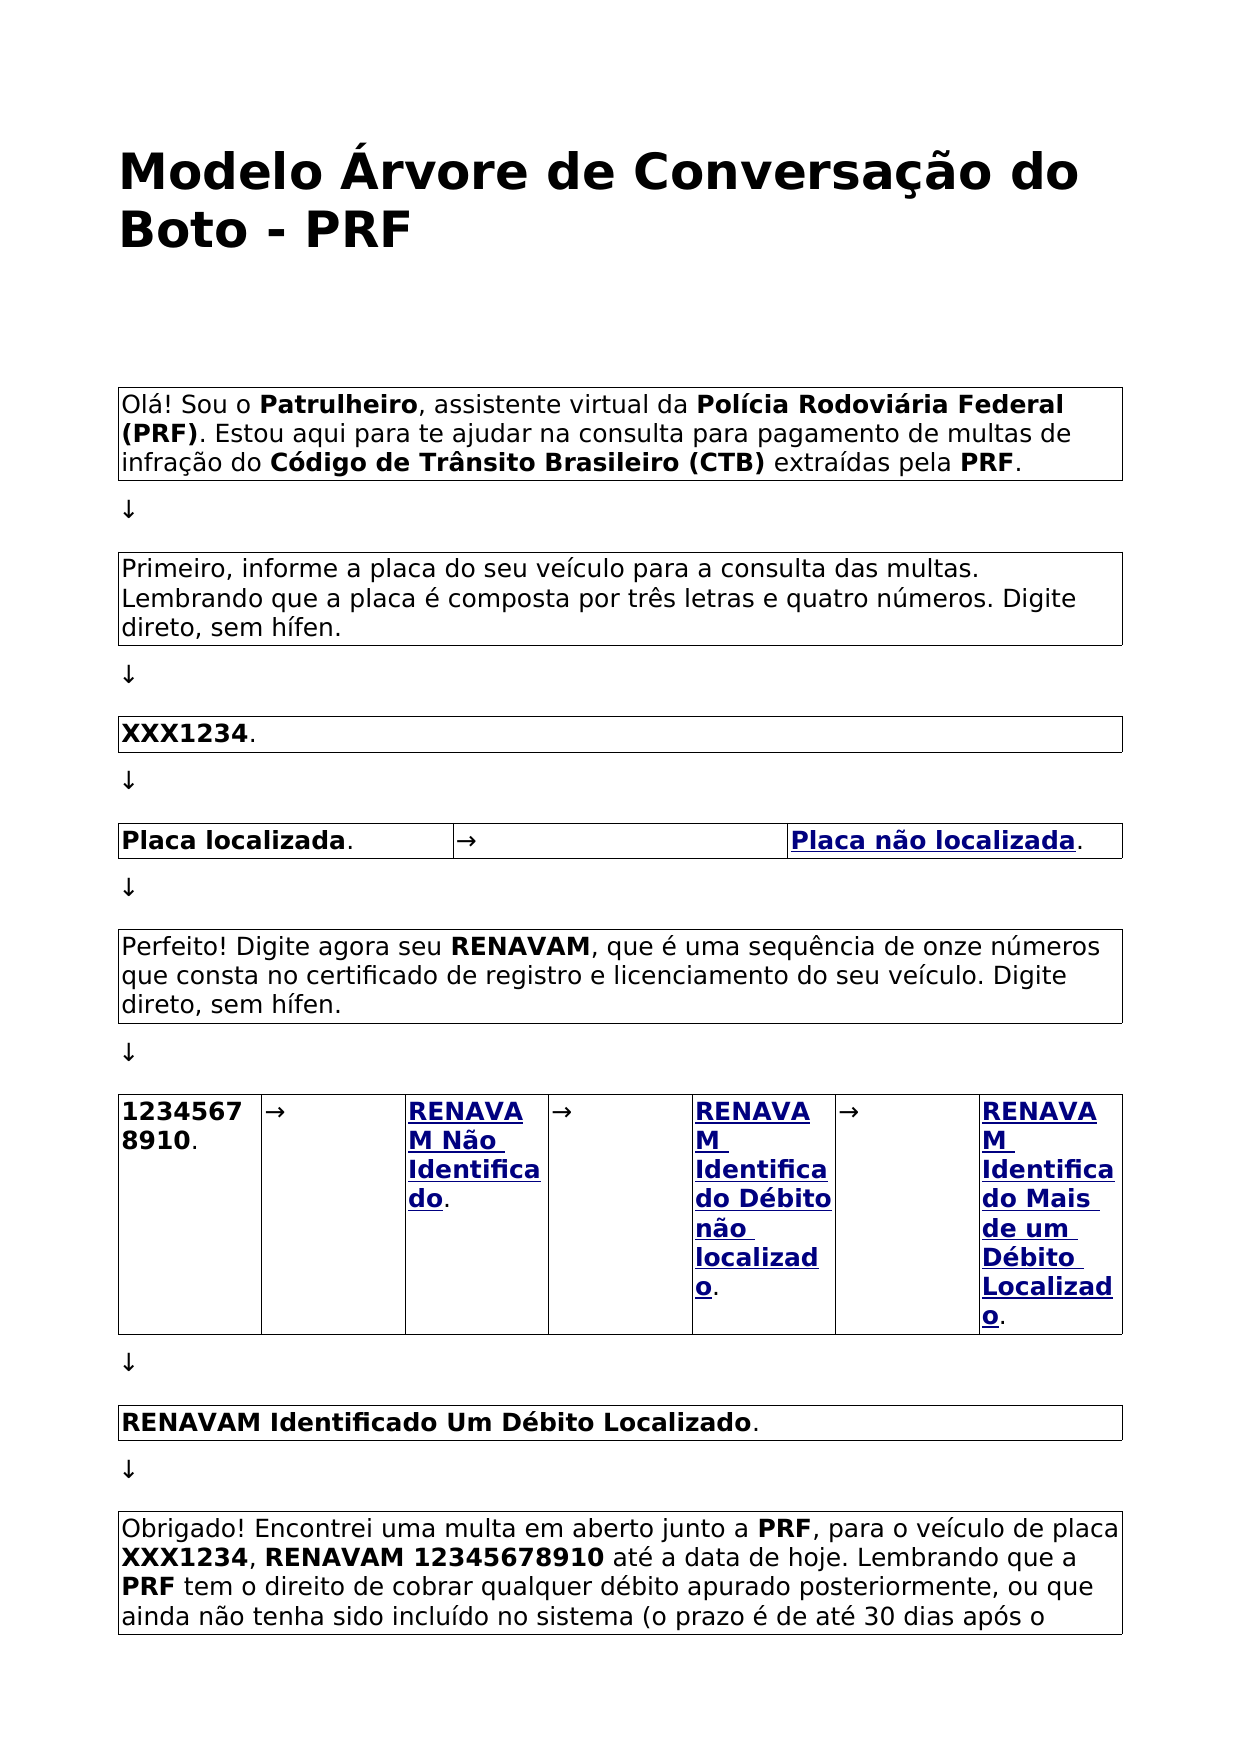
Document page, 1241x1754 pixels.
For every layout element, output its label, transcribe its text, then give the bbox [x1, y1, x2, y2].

table_header Obrigado! Encontrei uma multa em aberto junto a PRF, para o veículo de placa XXX1234, RENAVAM 12345678910 até a data de hoje. Lembrando que a PRF tem o direito de cobrar qualquer débito apurado posteriormente, ou que ainda não tenha sido incluído no sistema (o prazo é de até 30 dias após o [119, 1512, 1122, 1634]
table_header Perfeito! Digite agora seu RENAVAM, que é uma sequência de onze números que consta no certificado de registro e licenciamento do seu veículo. Digite direto, sem hífen. [119, 930, 1122, 1023]
table_header 12345678910. [119, 1095, 261, 1333]
table_header RENAVAM Não Identificado. [406, 1095, 548, 1333]
subtitle Modelo Árvore de Conversação do Boto - PRF [118, 143, 1122, 259]
table_header → [549, 1095, 692, 1333]
table_header Placa não localizada. [788, 824, 1122, 858]
table_header RENAVAM Identificado Débito não localizado. [693, 1095, 835, 1333]
table_header Olá! Sou o Patrulheiro, assistente virtual da Polícia Rodoviária Federal (PRF). Estou aqui para te ajudar na consulta para pagamento de multas de infração do Código de Trânsito Brasileiro (CTB) extraídas pela PRF. [119, 388, 1122, 480]
text ↓ [118, 660, 1122, 689]
table_header Primeiro, informe a placa do seu veículo para a consulta das multas. Lembrando que a placa é composta por três letras e quatro números. Digite direto, sem hífen. [119, 553, 1122, 645]
text ↓ [118, 1348, 1122, 1377]
text ↓ [118, 1038, 1122, 1067]
table_header XXX1234. [119, 717, 1122, 752]
text ↓ [118, 1455, 1122, 1484]
table_header → [454, 824, 787, 858]
table_header RENAVAM Identificado Mais de um Débito Localizado. [980, 1095, 1122, 1333]
text ↓ [118, 766, 1122, 796]
text ↓ [118, 873, 1122, 902]
table_header Placa localizada. [119, 824, 453, 858]
table_header → [836, 1095, 979, 1333]
table_header → [262, 1095, 405, 1333]
table_header RENAVAM Identificado Um Débito Localizado. [119, 1406, 1122, 1440]
text ↓ [118, 495, 1122, 524]
